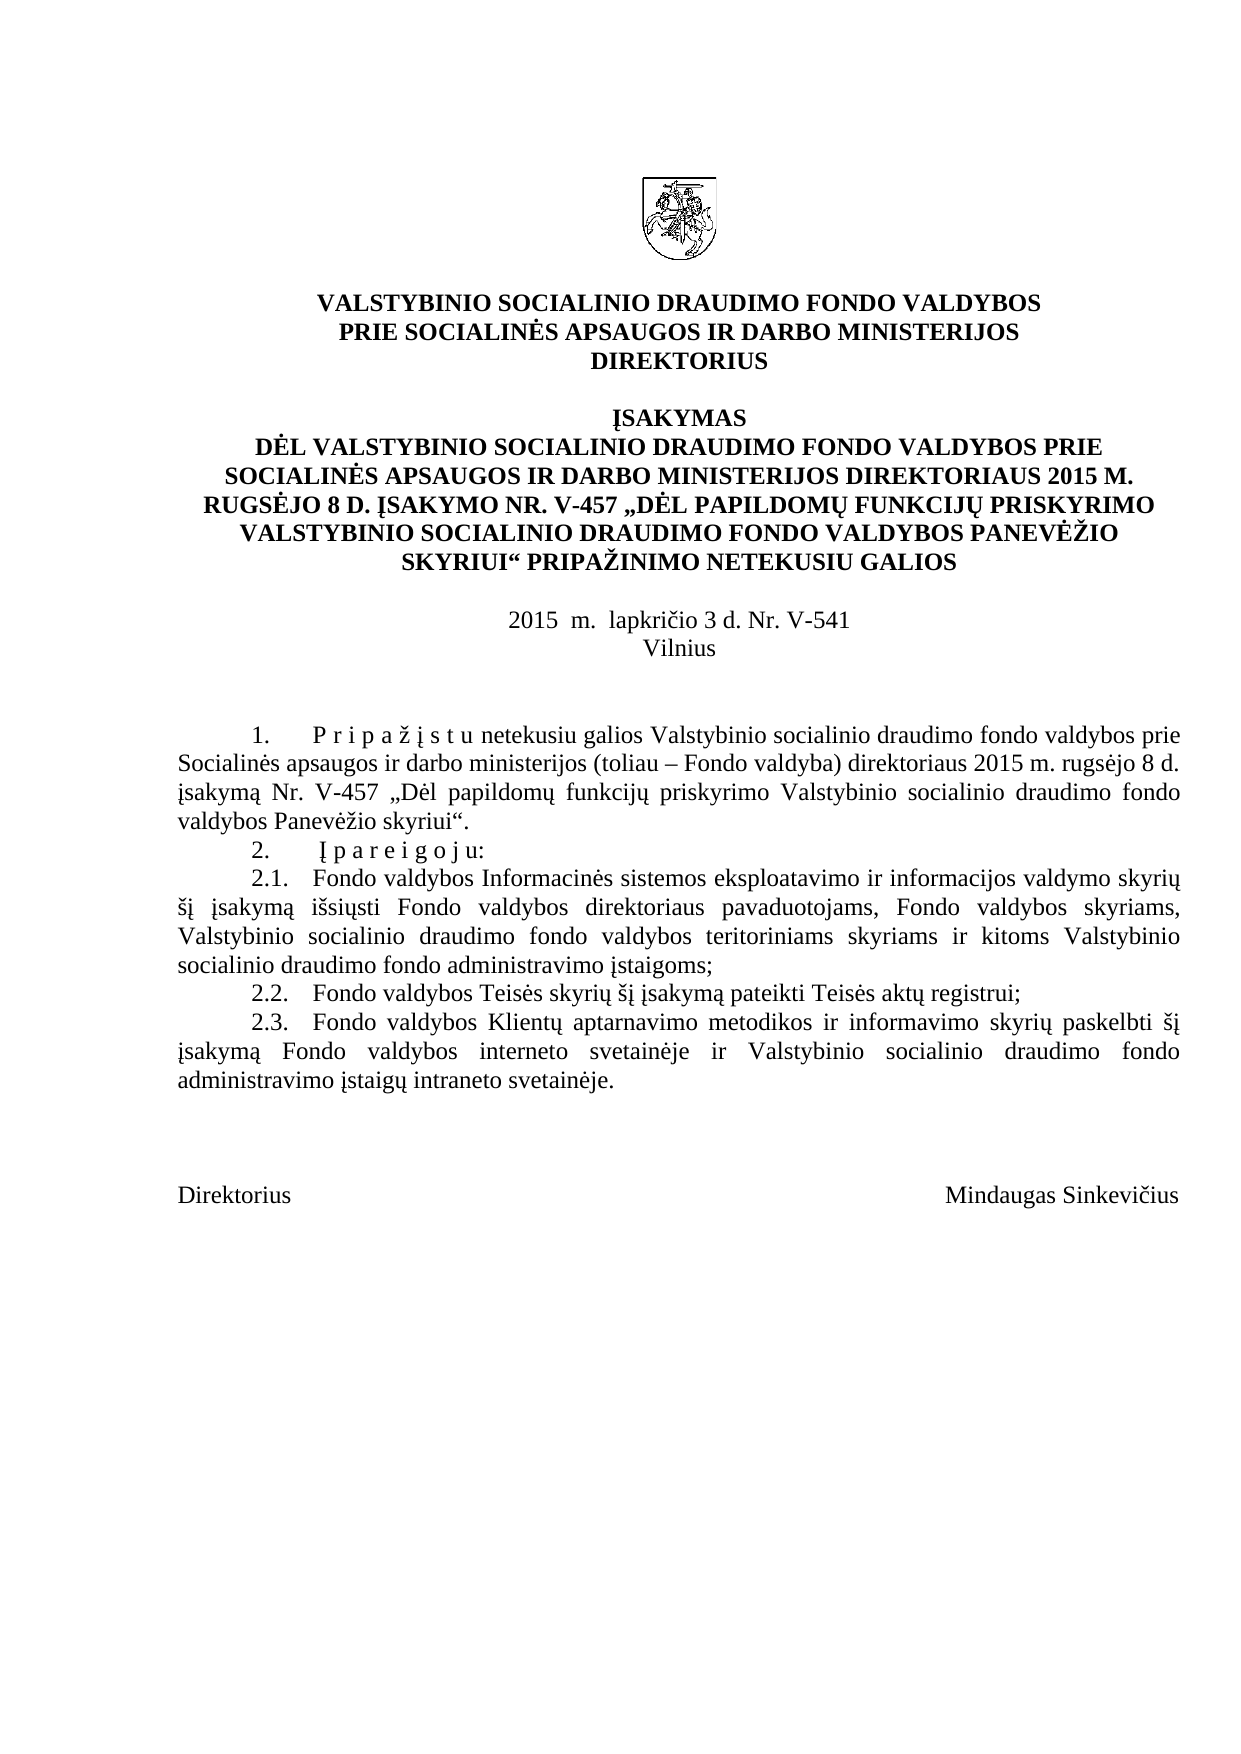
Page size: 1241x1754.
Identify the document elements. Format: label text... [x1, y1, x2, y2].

text 2.1. Fondo valdybos Informacinės sistemos eksploatavimo ir informacijos valdymo skyrių šį įsakymą išsiųsti Fondo valdybos direktoriaus pavaduotojams, Fondo valdybos skyriams, Valstybinio socialinio draudimo fondo valdybos teritoriniams skyriams ir kitoms Valstybinio socialinio draudimo fondo administravimo įstaigoms; [177, 863, 1181, 978]
text Vilnius [177, 633, 1181, 662]
text 2.3. Fondo valdybos Klientų aptarnavimo metodikos ir informavimo skyrių paskelbti šį įsakymą Fondo valdybos interneto svetainėje ir Valstybinio socialinio draudimo fondo administravimo įstaigų intraneto svetainėje. [177, 1007, 1181, 1093]
text 2015 m. lapkričio 3 d. Nr. V-541 [177, 605, 1181, 633]
text 2. Į p a r e i g o j u: [177, 835, 1181, 863]
text VALSTYBINIO SOCIALINIO DRAUDIMO FONDO VALDYBOS [177, 288, 1181, 317]
text 2.2. Fondo valdybos Teisės skyrių šį įsakymą pateikti Teisės aktų registrui; [177, 978, 1181, 1007]
text DĖL VALSTYBINIO SOCIALINIO DRAUDIMO FONDO VALDYBOS PRIE SOCIALINĖS APSAUGOS IR DARBO MINISTERIJOS DIREKTORIAUS 2015 M. RUGSĖJO 8 D. ĮSAKYMO NR. V-457 „DĖL papildomų funkcijų priskyrimo VALSTYBINIO SOCIALINIO DRAUDIMO fondo valdybos panevėžio skyriui“ PRIPAŽINIMO NETEKUSIU GALIOS [177, 432, 1181, 576]
text PRIE SOCIALINĖS APSAUGOS IR DARBO MINISTERIJOS [177, 317, 1181, 346]
text Direktorius Mindaugas Sinkevičius [177, 1180, 1181, 1208]
text 1. P r i p a ž į s t u netekusiu galios Valstybinio socialinio draudimo fondo valdybos prie Socialinės apsaugos ir darbo ministerijos (toliau – Fondo valdyba) direktoriaus 2015 m. rugsėjo 8 d. įsakymą Nr. V-457 „Dėl papildomų funkcijų priskyrimo Valstybinio socialinio draudimo fondo valdybos Panevėžio skyriui“. [177, 720, 1181, 835]
text DIREKTORIUS [177, 346, 1181, 375]
text ĮSAKYMAS [177, 403, 1181, 432]
